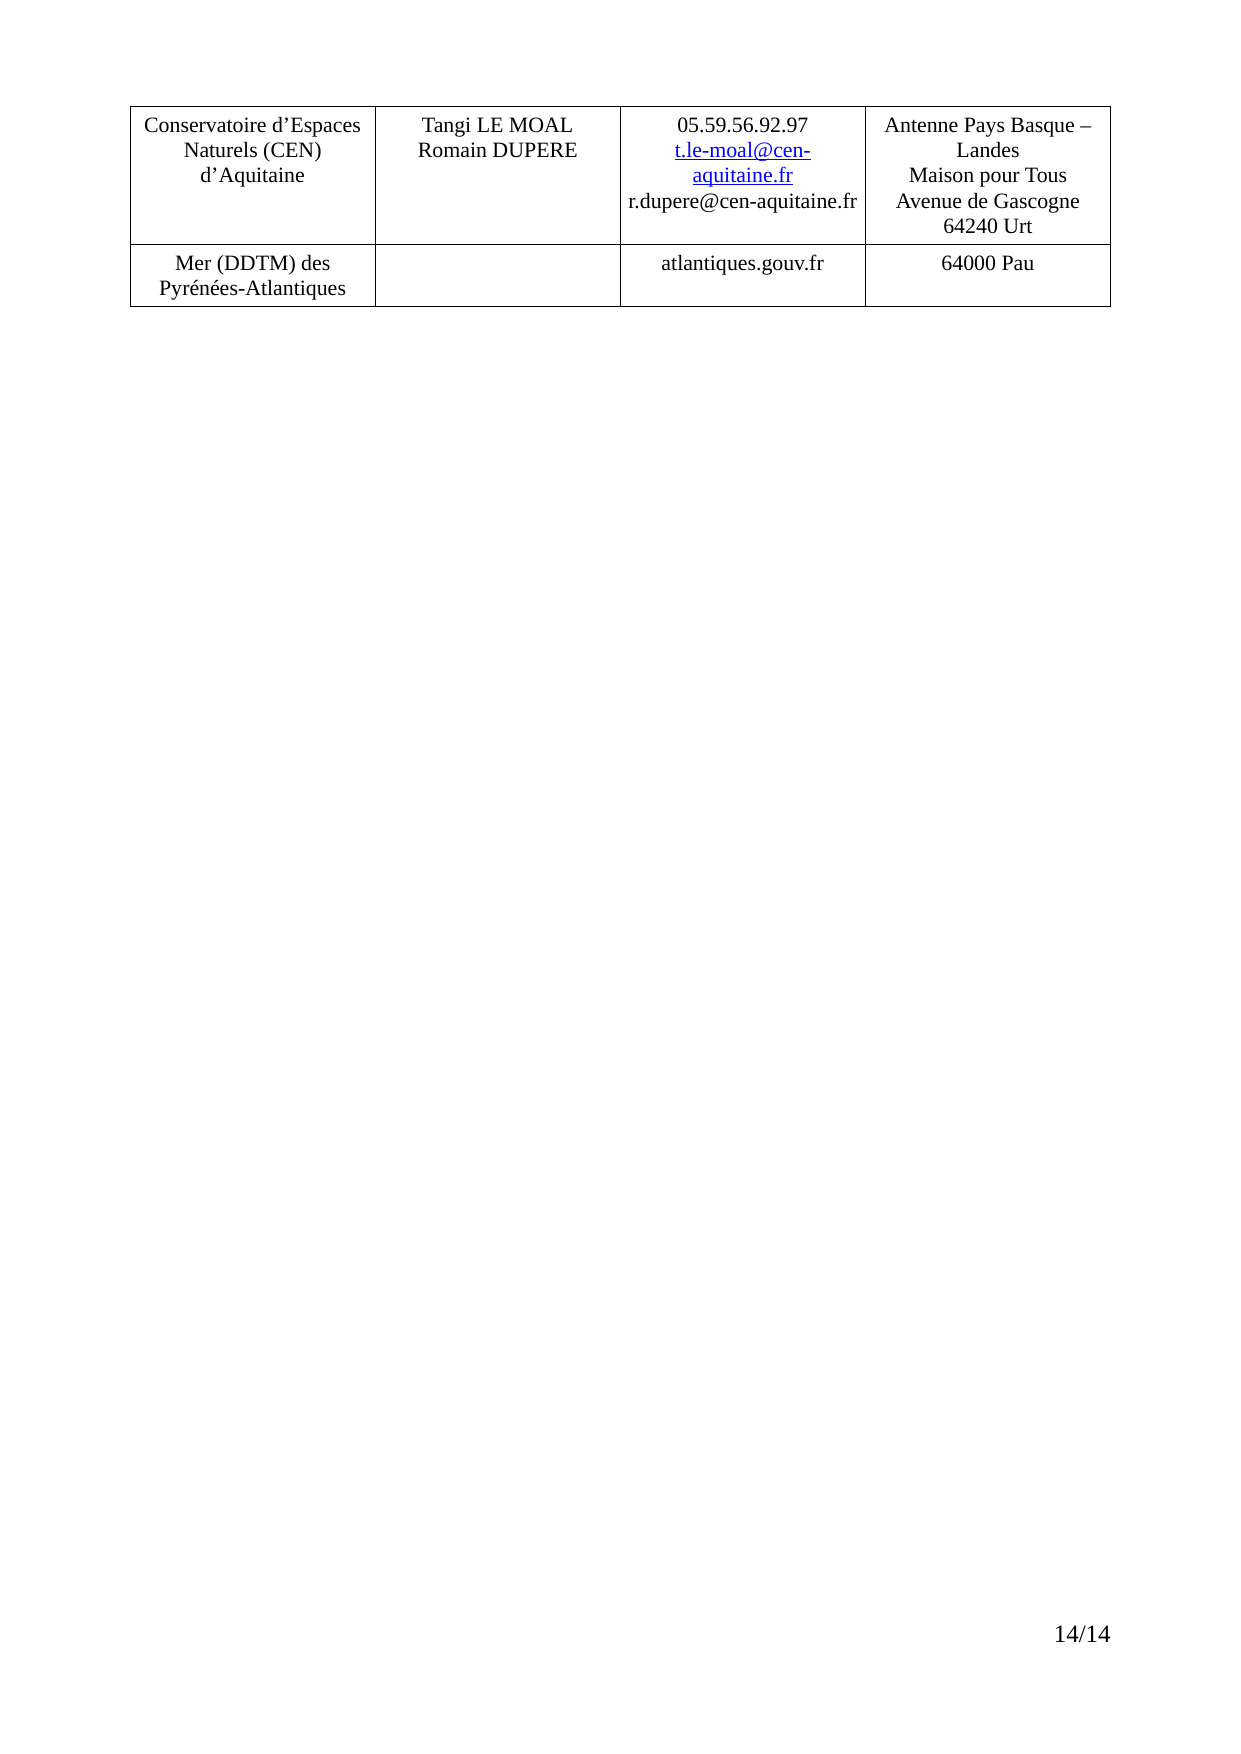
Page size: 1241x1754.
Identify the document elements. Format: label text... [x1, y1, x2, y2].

table_header Tangi LE MOAL Romain DUPERE [376, 107, 620, 244]
table_cell [376, 245, 620, 306]
table_cell atlantiques.gouv.fr [621, 245, 865, 306]
table_header 05.59.56.92.97 t.le-moal@cen-aquitaine.fr r.dupere@cen-aquitaine.fr [621, 107, 865, 244]
table_header Antenne Pays Basque – Landes Maison pour Tous Avenue de Gascogne 64240 Urt [866, 107, 1110, 244]
table_header Conservatoire d’Espaces Naturels (CEN) d’Aquitaine [131, 107, 375, 244]
table_cell Mer (DDTM) des Pyrénées-Atlantiques [131, 245, 375, 306]
table_cell 64000 Pau [866, 245, 1110, 306]
